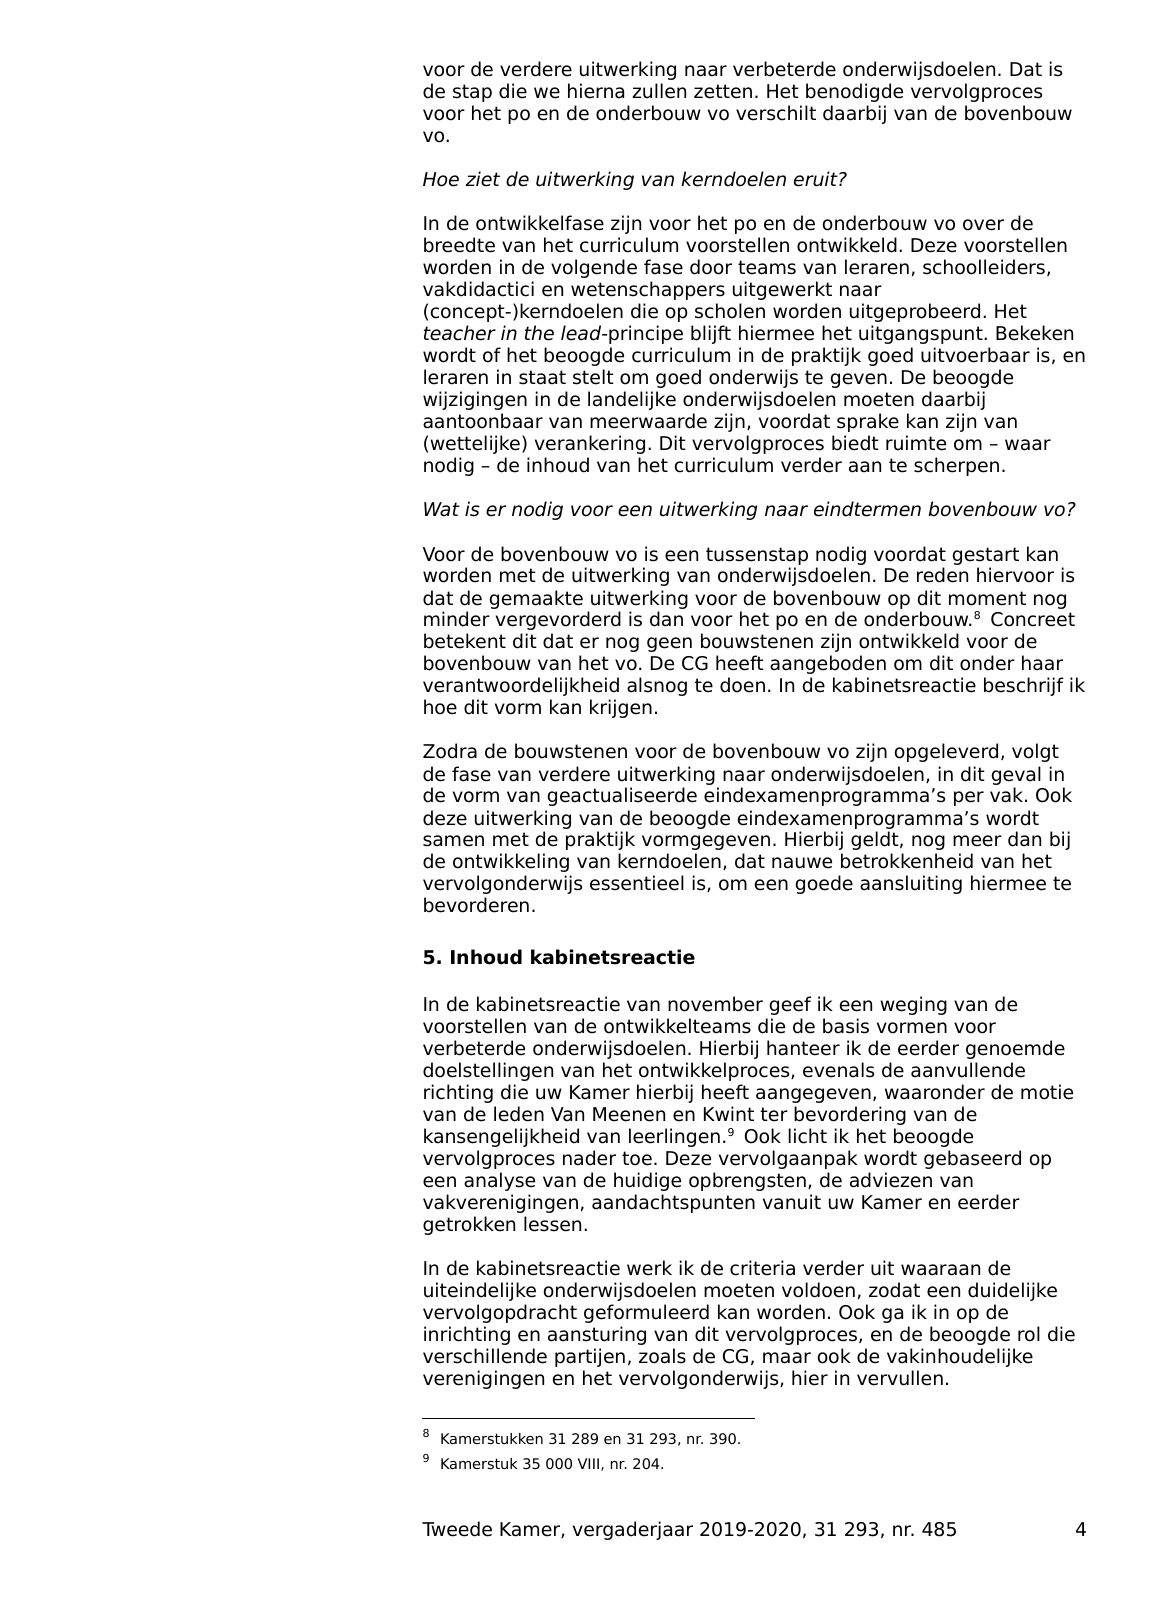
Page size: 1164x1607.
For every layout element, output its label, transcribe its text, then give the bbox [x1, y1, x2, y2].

text Zodra de bouwstenen voor de bovenbouw vo zijn opgeleverd, volgt de fase van verdere uitwerking naar onderwijsdoelen, in dit geval in de vorm van geactualiseerde eindexamenprogramma’s per vak. Ook deze uitwerking van de beoogde eindexamenprogramma’s wordt samen met de praktijk vormgegeven. Hierbij geldt, nog meer dan bij de ontwikkeling van kerndoelen, dat nauwe betrokkenheid van het vervolgonderwijs essentieel is, om een goede aansluiting hiermee te bevorderen. [422, 741, 1087, 917]
subtitle Hoe ziet de uitwerking van kerndoelen eruit? [422, 169, 1087, 191]
subtitle 5. Inhoud kabinetsreactie [422, 947, 1087, 969]
text Voor de bovenbouw vo is een tussenstap nodig voordat gestart kan worden met de uitwerking van onderwijsdoelen. De reden hiervoor is dat de gemaakte uitwerking voor de bovenbouw op dit moment nog minder vergevorderd is dan voor het po en de onderbouw. Concreet betekent dit dat er nog geen bouwstenen zijn ontwikkeld voor de bovenbouw van het vo. De CG heeft aangeboden om dit onder haar verantwoordelijkheid alsnog te doen. In de kabinetsreactie beschrijf ik hoe dit vorm kan krijgen. [422, 543, 1087, 719]
text In de ontwikkelfase zijn voor het po en de onderbouw vo over de breedte van het curriculum voorstellen ontwikkeld. Deze voorstellen worden in de volgende fase door teams van leraren, schoolleiders, vakdidactici en wetenschappers uitgewerkt naar (concept-)kerndoelen die op scholen worden uitgeprobeerd. Het teacher in the lead-principe blijft hiermee het uitgangspunt. Bekeken wordt of het beoogde curriculum in de praktijk goed uitvoerbaar is, en leraren in staat stelt om goed onderwijs te geven. De beoogde wijzigingen in de landelijke onderwijsdoelen moeten daarbij aantoonbaar van meerwaarde zijn, voordat sprake kan zijn van (wettelijke) verankering. Dit vervolgproces biedt ruimte om – waar nodig – de inhoud van het curriculum verder aan te scherpen. [422, 213, 1087, 477]
text In de kabinetsreactie werk ik de criteria verder uit waaraan de uiteindelijke onderwijsdoelen moeten voldoen, zodat een duidelijke vervolgopdracht geformuleerd kan worden. Ook ga ik in op de inrichting en aansturing van dit vervolgproces, en de beoogde rol die verschillende partijen, zoals de CG, maar ook de vakinhoudelijke verenigingen en het vervolgonderwijs, hier in vervullen. [422, 1258, 1087, 1390]
subtitle Wat is er nodig voor een uitwerking naar eindtermen bovenbouw vo? [422, 499, 1087, 521]
text Kamerstuk 35 000 VIII, nr. 204. [422, 1452, 1087, 1474]
text voor de verdere uitwerking naar verbeterde onderwijsdoelen. Dat is de stap die we hierna zullen zetten. Het benodigde vervolgproces voor het po en de onderbouw vo verschilt daarbij van de bovenbouw vo. [422, 59, 1087, 147]
text Kamerstukken 31 289 en 31 293, nr. 390. [422, 1427, 1087, 1449]
text In de kabinetsreactie van november geef ik een weging van de voorstellen van de ontwikkelteams die de basis vormen voor verbeterde onderwijsdoelen. Hierbij hanteer ik de eerder genoemde doelstellingen van het ontwikkelproces, evenals de aanvullende richting die uw Kamer hierbij heeft aangegeven, waaronder de motie van de leden Van Meenen en Kwint ter bevordering van de kansengelijkheid van leerlingen. Ook licht ik het beoogde vervolgproces nader toe. Deze vervolgaanpak wordt gebaseerd op een analyse van de huidige opbrengsten, de adviezen van vakverenigingen, aandachtspunten vanuit uw Kamer en eerder getrokken lessen. [422, 994, 1087, 1236]
